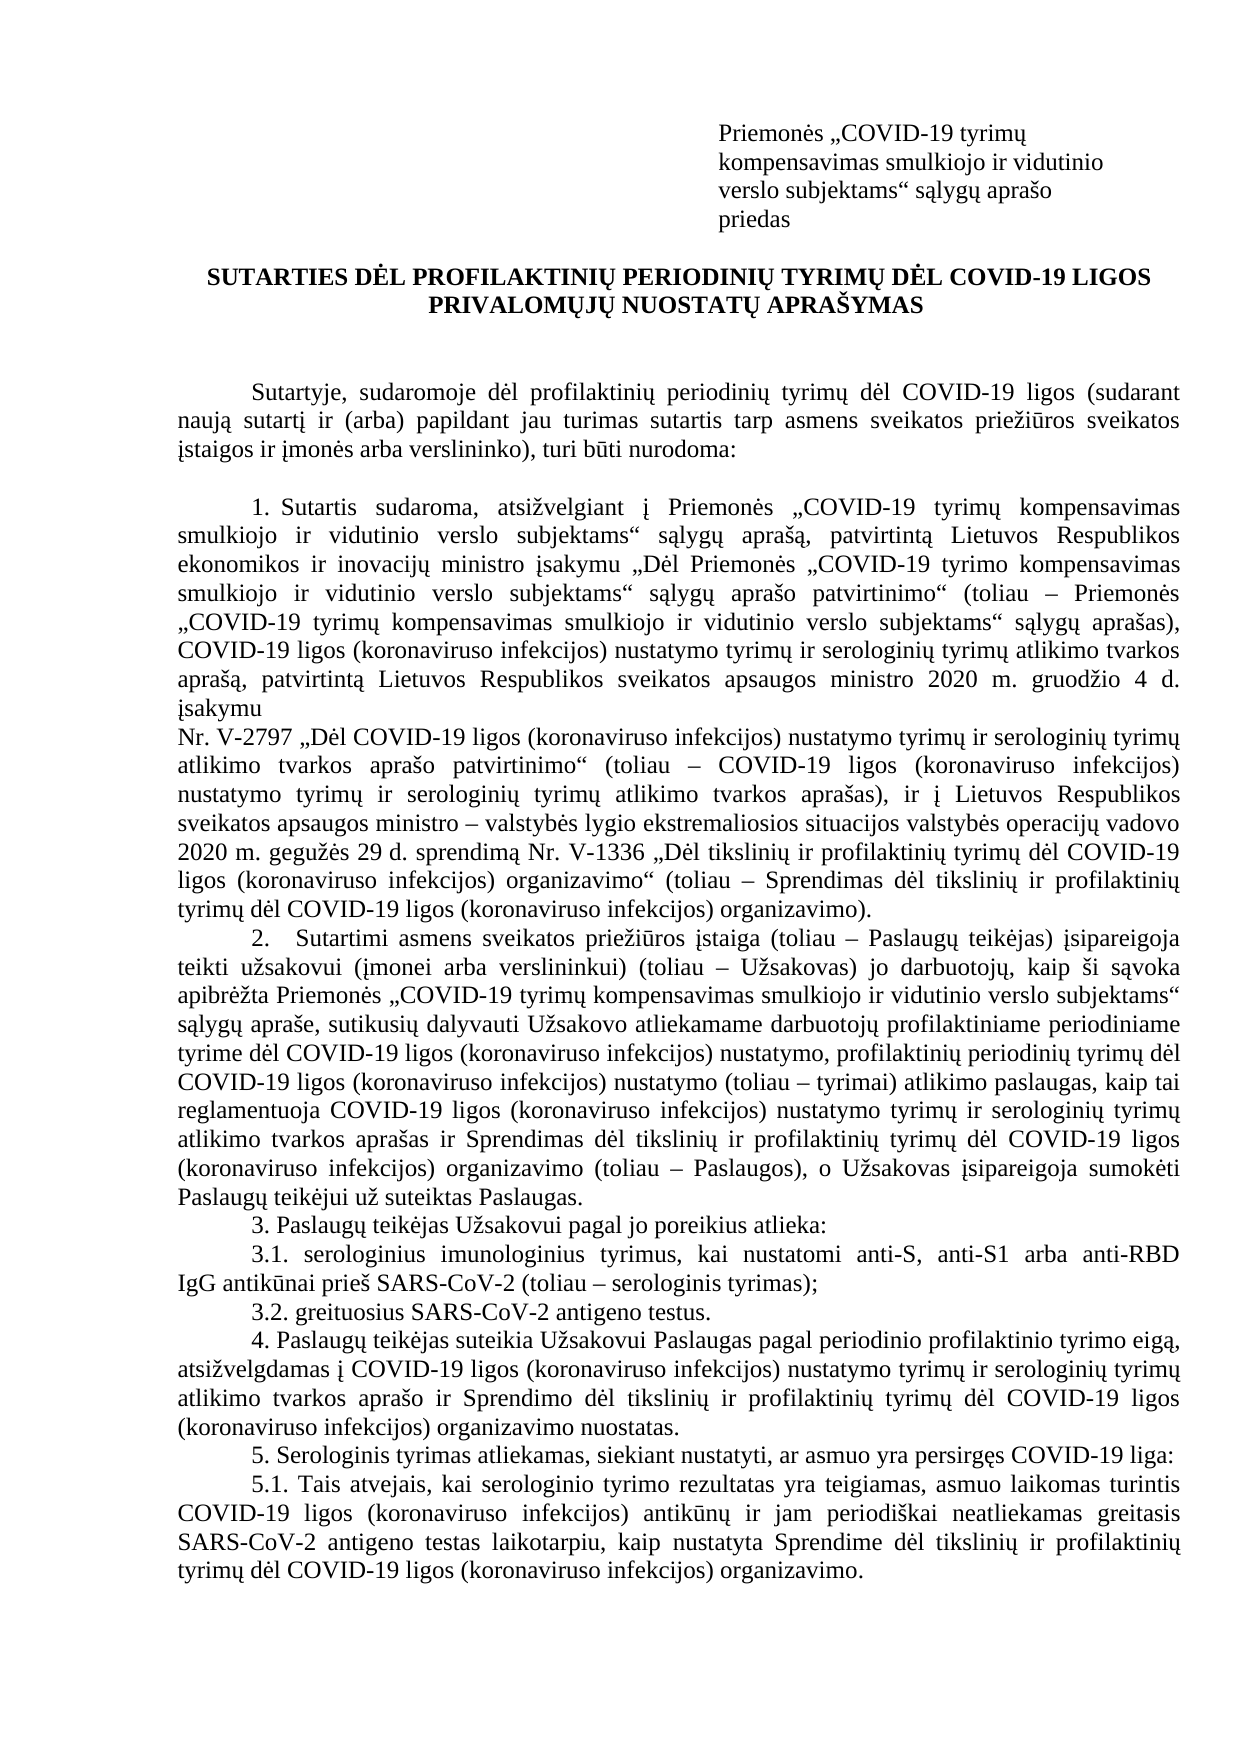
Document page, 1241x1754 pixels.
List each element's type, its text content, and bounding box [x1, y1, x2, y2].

text Sutartyje, sudaromoje dėl profilaktinių periodinių tyrimų dėl COVID-19 ligos (sudarant naują sutartį ir (arba) papildant jau turimas sutartis tarp asmens sveikatos priežiūros sveikatos įstaigos ir įmonės arba verslininko), turi būti nurodoma: [177, 377, 1181, 463]
text priedas [718, 204, 1131, 233]
text 3.2. greituosius SARS-CoV-2 antigeno testus. [177, 1297, 1181, 1326]
text kompensavimas smulkiojo ir vidutinio [718, 147, 1131, 176]
text 3. Paslaugų teikėjas Užsakovui pagal jo poreikius atlieka: [177, 1211, 1181, 1239]
text 2. Sutartimi asmens sveikatos priežiūros įstaiga (toliau – Paslaugų teikėjas) įsipareigoja teikti užsakovui (įmonei arba verslininkui) (toliau – Užsakovas) jo darbuotojų, kaip ši sąvoka apibrėžta Priemonės „COVID-19 tyrimų kompensavimas smulkiojo ir vidutinio verslo subjektams“ sąlygų apraše, sutikusių dalyvauti Užsakovo atliekamame darbuotojų profilaktiniame periodiniame tyrime dėl COVID-19 ligos (koronaviruso infekcijos) nustatymo, profilaktinių periodinių tyrimų dėl COVID-19 ligos (koronaviruso infekcijos) nustatymo (toliau – tyrimai) atlikimo paslaugas, kaip tai reglamentuoja COVID-19 ligos (koronaviruso infekcijos) nustatymo tyrimų ir serologinių tyrimų atlikimo tvarkos aprašas ir Sprendimas dėl tikslinių ir profilaktinių tyrimų dėl COVID-19 ligos (koronaviruso infekcijos) organizavimo (toliau – Paslaugos), o Užsakovas įsipareigoja sumokėti Paslaugų teikėjui už suteiktas Paslaugas. [177, 923, 1181, 1211]
text verslo subjektams“ sąlygų aprašo [718, 176, 1131, 204]
text SUTARTIES DĖL PROFILAKTINIŲ PERIODINIŲ TYRIMŲ DĖL COVID-19 LIGOS PRIVALOMŲJŲ NUOSTATŲ APRAŠYMAS [177, 262, 1181, 319]
text 5.1. Tais atvejais, kai serologinio tyrimo rezultatas yra teigiamas, asmuo laikomas turintis COVID-19 ligos (koronaviruso infekcijos) antikūnų ir jam periodiškai neatliekamas greitasis SARS-CoV-2 antigeno testas laikotarpiu, kaip nustatyta Sprendime dėl tikslinių ir profilaktinių tyrimų dėl COVID-19 ligos (koronaviruso infekcijos) organizavimo. [177, 1469, 1181, 1584]
text Priemonės „COVID-19 tyrimų [718, 118, 1131, 147]
text 1. Sutartis sudaroma, atsižvelgiant į Priemonės „COVID-19 tyrimų kompensavimas smulkiojo ir vidutinio verslo subjektams“ sąlygų aprašą, patvirtintą Lietuvos Respublikos ekonomikos ir inovacijų ministro įsakymu „Dėl Priemonės „COVID-19 tyrimo kompensavimas smulkiojo ir vidutinio verslo subjektams“ sąlygų aprašo patvirtinimo“ (toliau – Priemonės „COVID-19 tyrimų kompensavimas smulkiojo ir vidutinio verslo subjektams“ sąlygų aprašas), COVID-19 ligos (koronaviruso infekcijos) nustatymo tyrimų ir serologinių tyrimų atlikimo tvarkos aprašą, patvirtintą Lietuvos Respublikos sveikatos apsaugos ministro 2020 m. gruodžio 4 d. įsakymu Nr. V-2797 „Dėl COVID-19 ligos (koronaviruso infekcijos) nustatymo tyrimų ir serologinių tyrimų atlikimo tvarkos aprašo patvirtinimo“ (toliau – COVID-19 ligos (koronaviruso infekcijos) nustatymo tyrimų ir serologinių tyrimų atlikimo tvarkos aprašas), ir į Lietuvos Respublikos sveikatos apsaugos ministro – valstybės lygio ekstremaliosios situacijos valstybės operacijų vadovo 2020 m. gegužės 29 d. sprendimą Nr. V-1336 „Dėl tikslinių ir profilaktinių tyrimų dėl COVID-19 ligos (koronaviruso infekcijos) organizavimo“ (toliau – Sprendimas dėl tikslinių ir profilaktinių tyrimų dėl COVID-19 ligos (koronaviruso infekcijos) organizavimo). [177, 492, 1181, 923]
text 5. Serologinis tyrimas atliekamas, siekiant nustatyti, ar asmuo yra persirgęs COVID-19 liga: [177, 1441, 1181, 1469]
text 4. Paslaugų teikėjas suteikia Užsakovui Paslaugas pagal periodinio profilaktinio tyrimo eigą, atsižvelgdamas į COVID-19 ligos (koronaviruso infekcijos) nustatymo tyrimų ir serologinių tyrimų atlikimo tvarkos aprašo ir Sprendimo dėl tikslinių ir profilaktinių tyrimų dėl COVID-19 ligos (koronaviruso infekcijos) organizavimo nuostatas. [177, 1326, 1181, 1441]
text 3.1. serologinius imunologinius tyrimus, kai nustatomi anti-S, anti-S1 arba anti-RBD IgG antikūnai prieš SARS-CoV-2 (toliau – serologinis tyrimas); [177, 1239, 1181, 1297]
